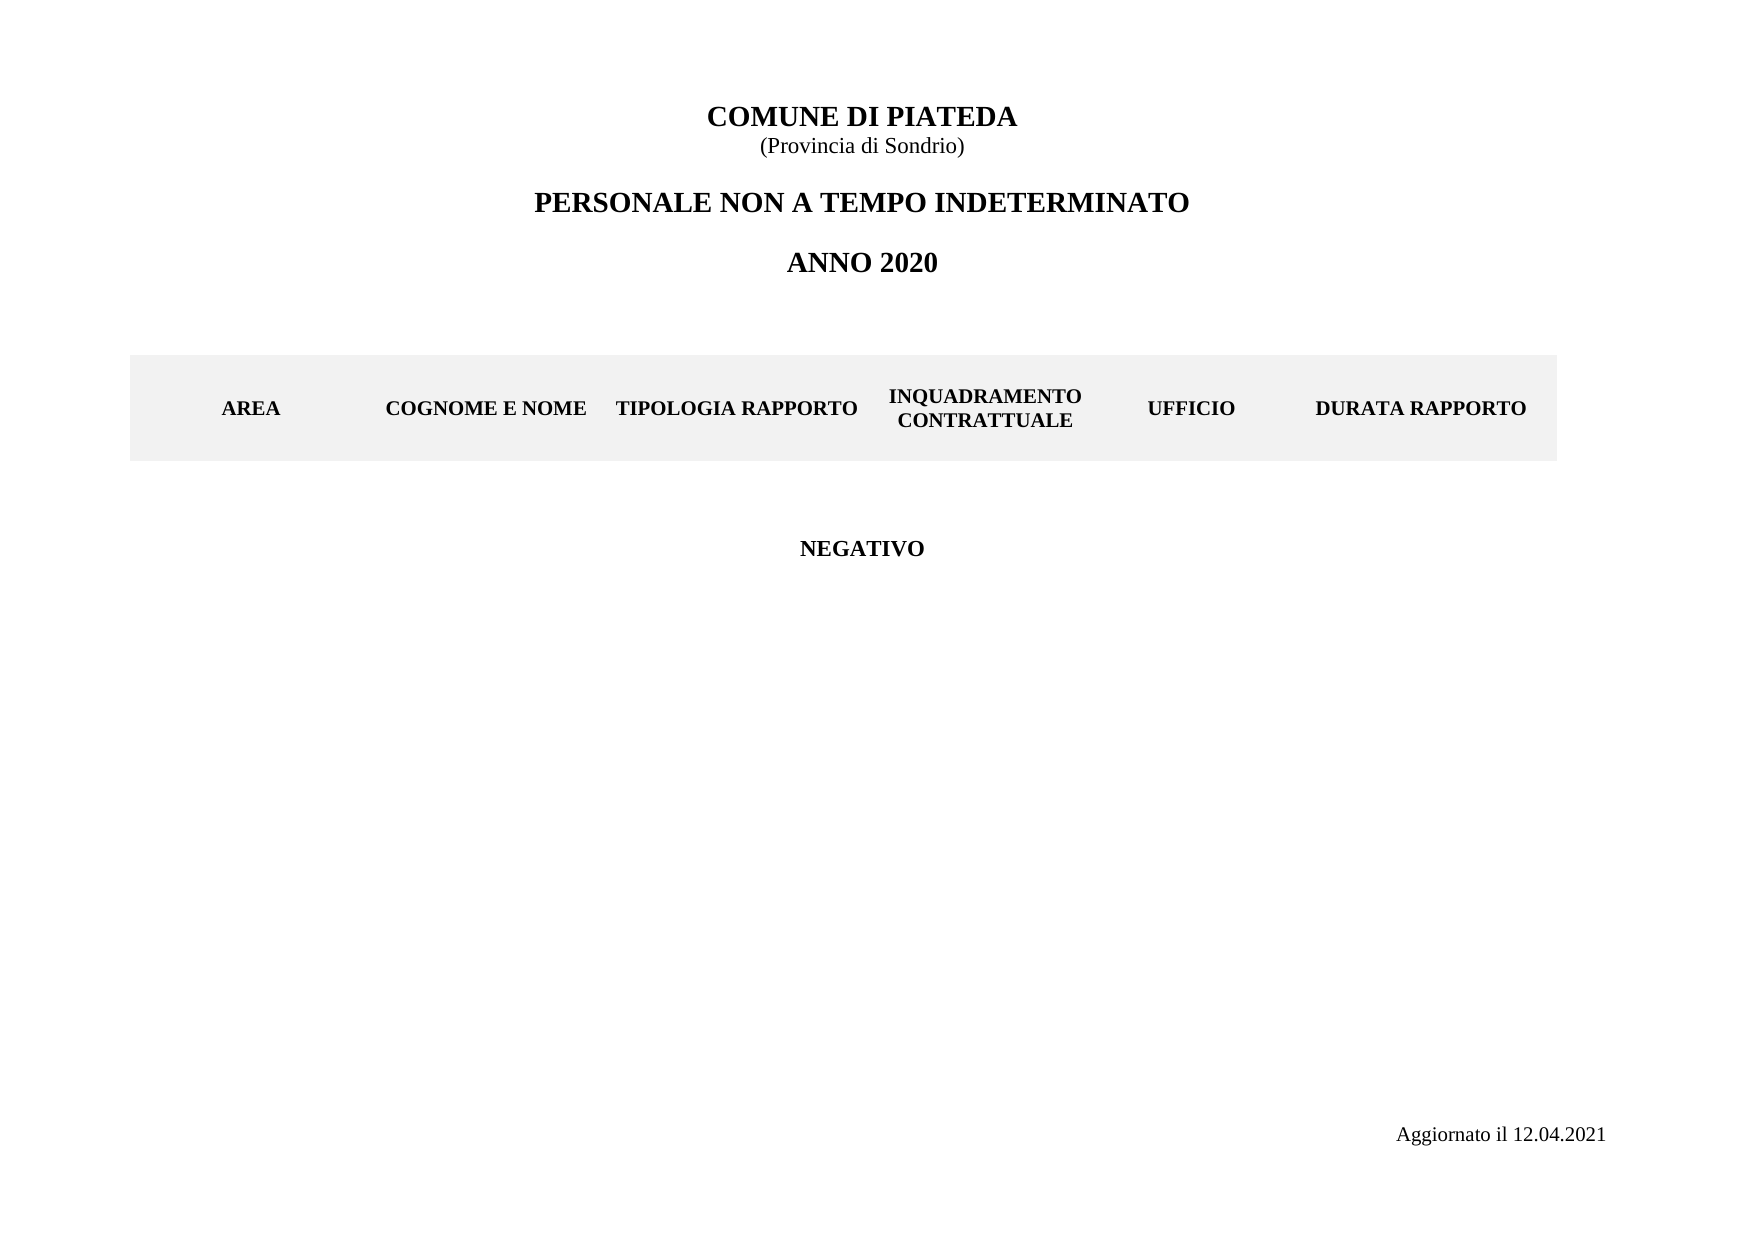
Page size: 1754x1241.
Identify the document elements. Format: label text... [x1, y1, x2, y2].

table_header AREA [130, 355, 371, 461]
text NEGATIVO [118, 535, 1606, 561]
table_header INQUADRAMENTO CONTRATTUALE [873, 355, 1098, 461]
table_header DURATA RAPPORTO [1285, 355, 1557, 461]
text PERSONALE NON A TEMPO INDETERMINATO [118, 185, 1606, 219]
text ANNO 2020 [118, 245, 1606, 278]
table_header UFFICIO [1098, 355, 1285, 461]
text (Provincia di Sondrio) [118, 133, 1606, 159]
table_header TIPOLOGIA RAPPORTO [601, 355, 873, 461]
text COMUNE DI PIATEDA [118, 99, 1606, 133]
table_header COGNOME E NOME [371, 355, 601, 461]
